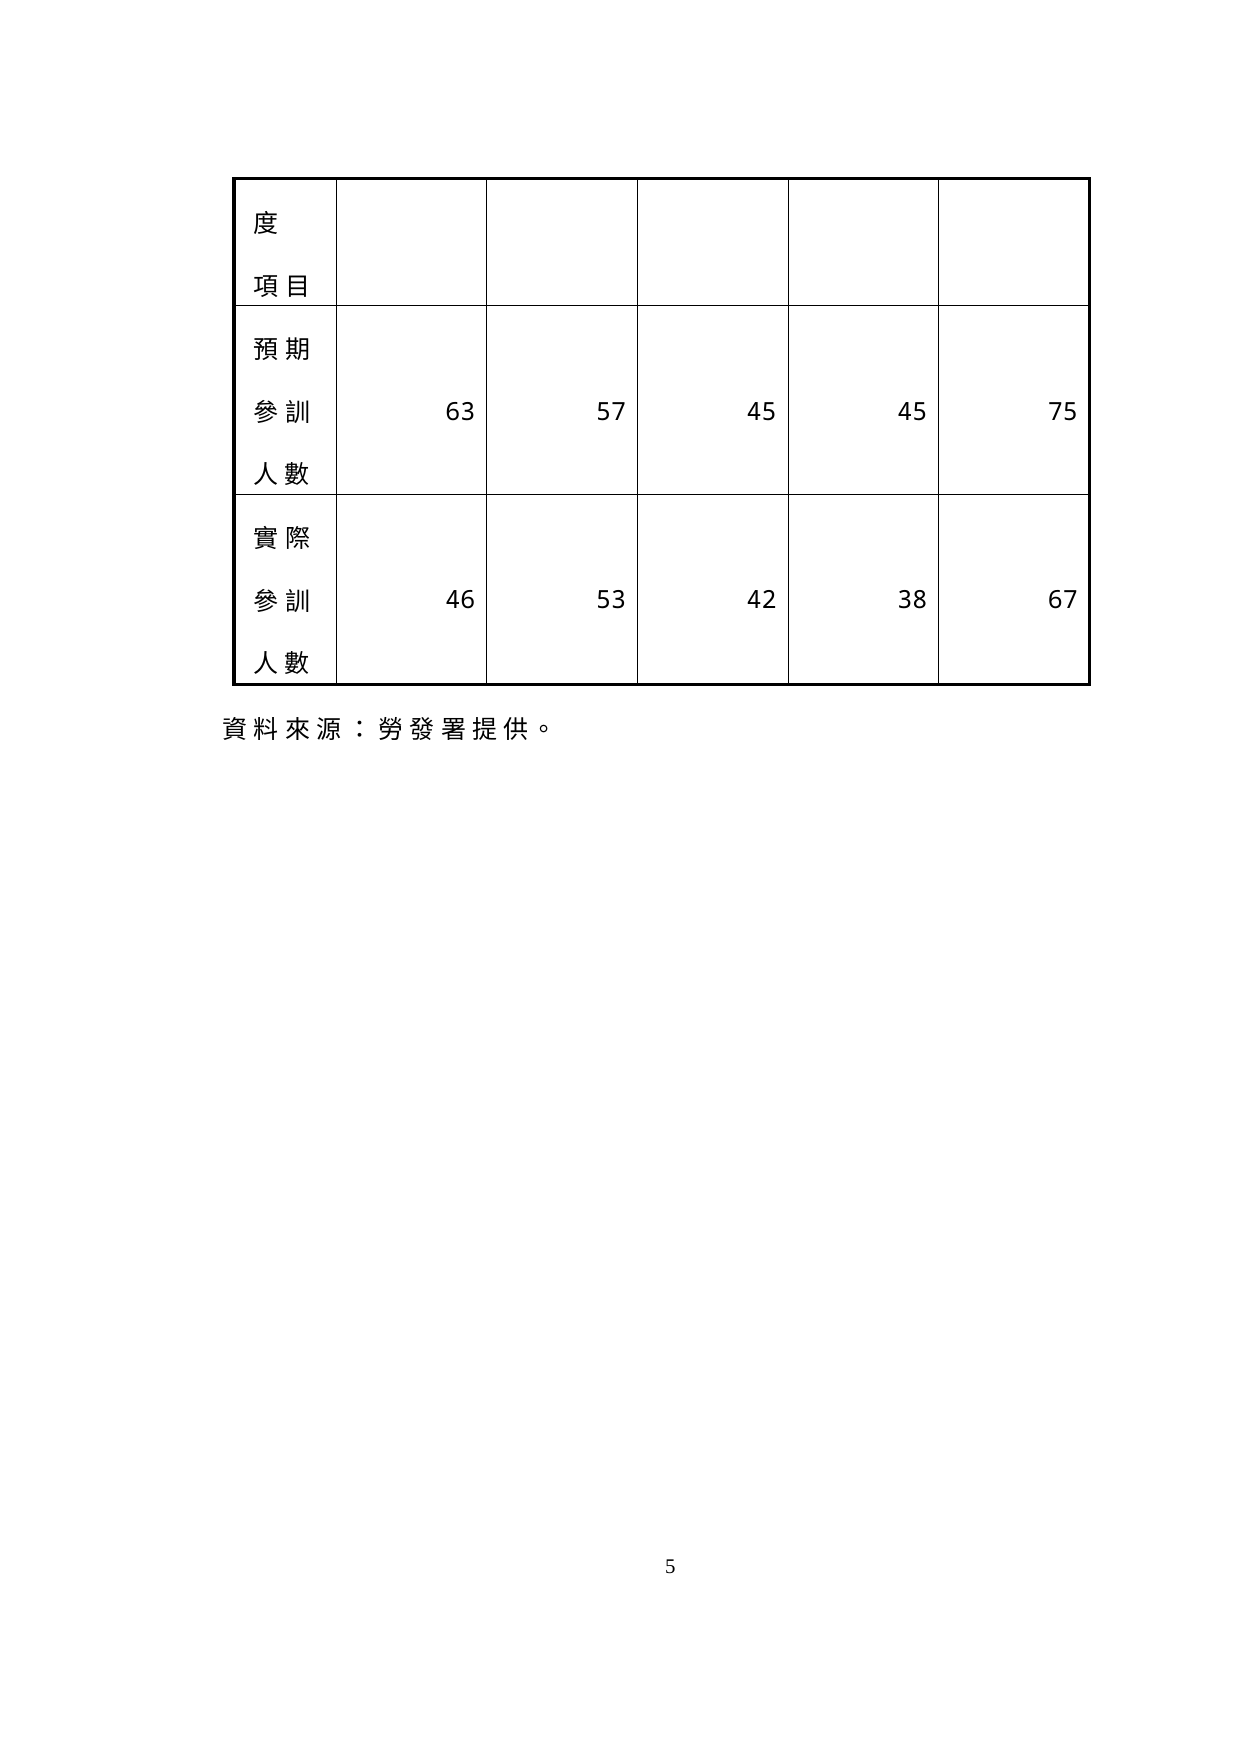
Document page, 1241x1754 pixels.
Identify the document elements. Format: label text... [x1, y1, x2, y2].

text 資料來源：勞發署提供。 [163, 686, 1063, 748]
table_header [487, 180, 637, 305]
table_cell 預期參訓人數 [236, 306, 336, 494]
table_header [638, 180, 788, 305]
table_cell 75 [939, 306, 1088, 494]
table_cell 45 [789, 306, 938, 494]
table_cell 53 [487, 495, 637, 682]
table_cell 實際參訓人數 [236, 495, 336, 682]
table_cell 45 [638, 306, 788, 494]
table_header [939, 180, 1088, 305]
table_header [789, 180, 938, 305]
table_cell 63 [337, 306, 486, 494]
table_cell 67 [939, 495, 1088, 682]
table_cell 38 [789, 495, 938, 682]
table_header 度 項目 [236, 180, 336, 305]
table_cell 42 [638, 495, 788, 682]
table_cell 46 [337, 495, 486, 682]
table_header [337, 180, 486, 305]
table_cell 57 [487, 306, 637, 494]
